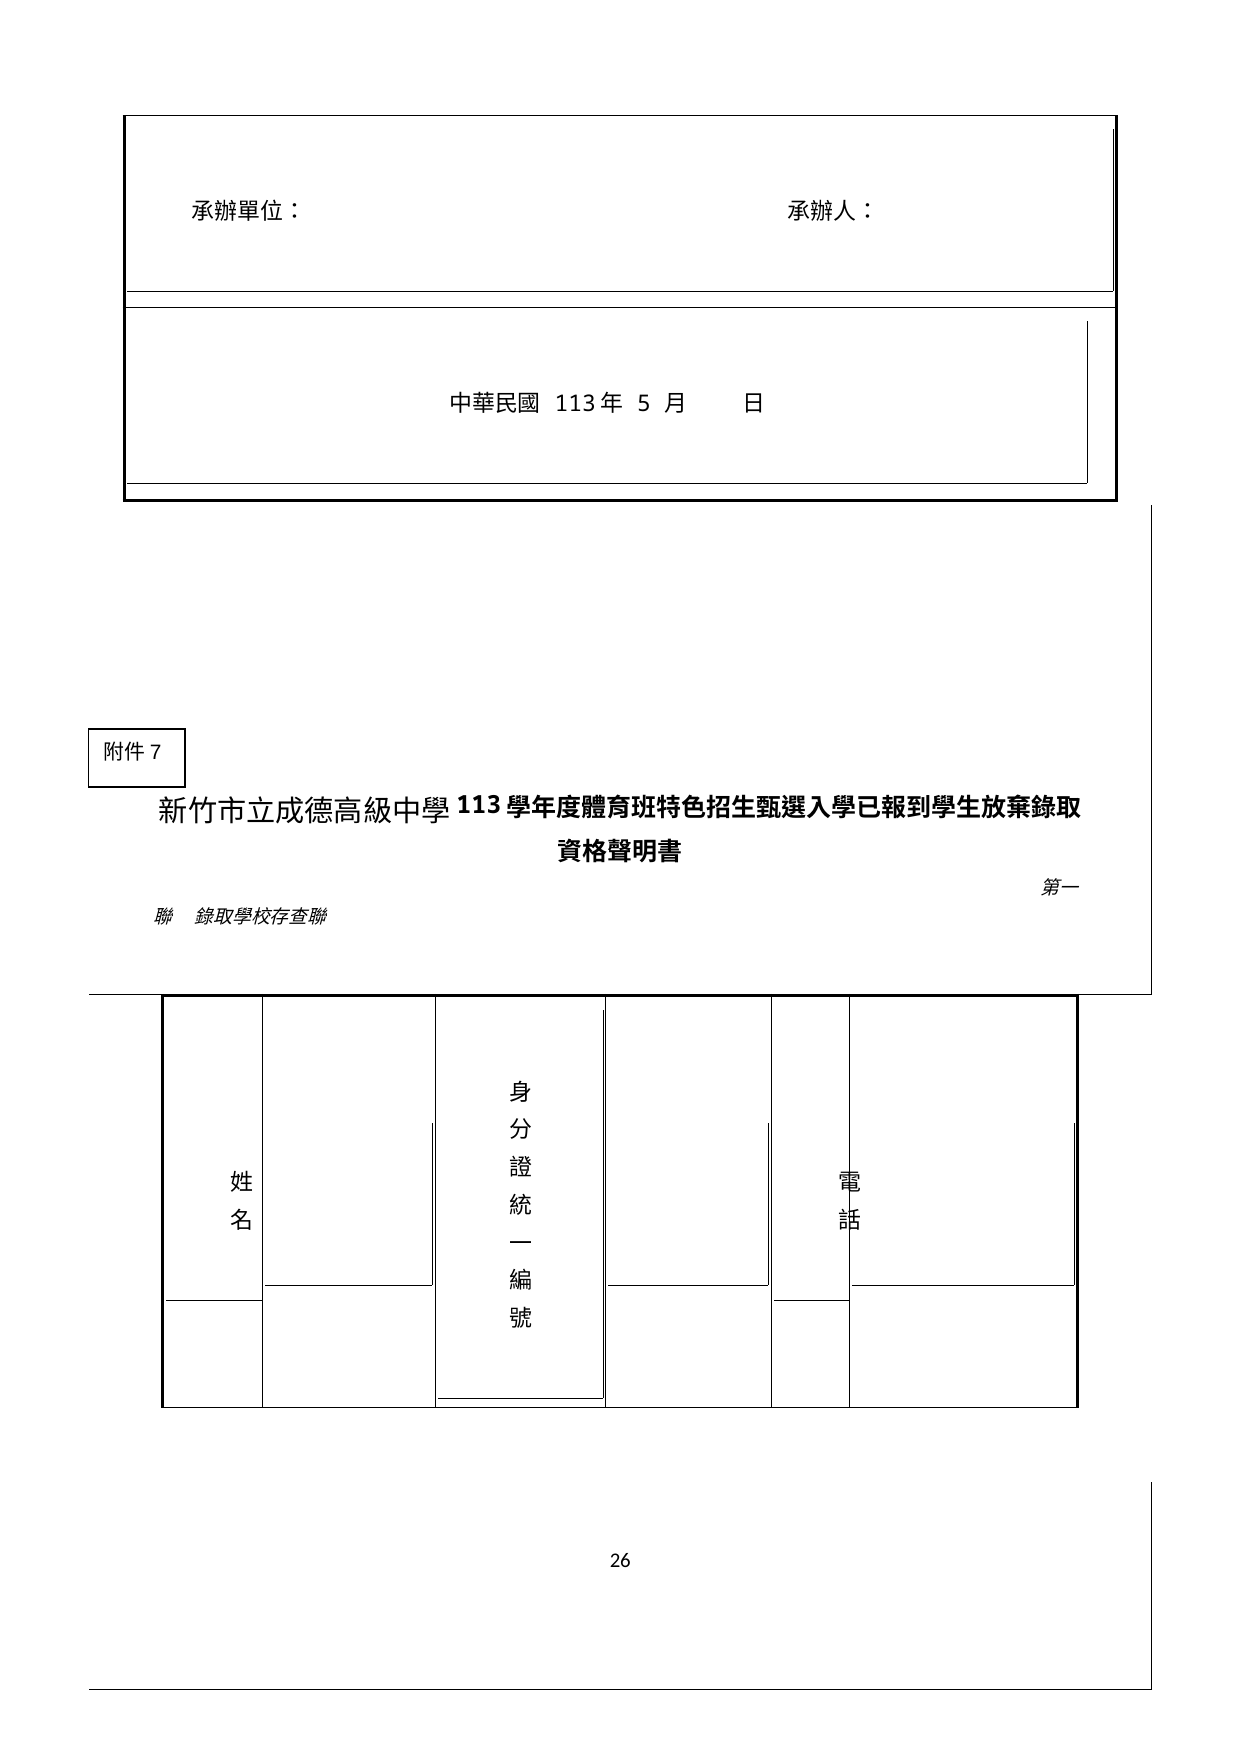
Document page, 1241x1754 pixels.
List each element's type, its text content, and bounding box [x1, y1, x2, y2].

table_header 身分證統一編號 [436, 997, 605, 1407]
subtitle 第一聯 錄取學校存查聯 [88, 808, 1152, 994]
table_header [850, 997, 1076, 1407]
subtitle 新竹市立成德高級中學113學年度體育班特色招生甄選入學已報到學生放棄錄取資格聲明書 [88, 721, 1152, 808]
table_header [606, 997, 771, 1407]
table_cell 中華民國 113年 5 月 日 [126, 308, 1115, 499]
table_cell 承辦單位： 承辦人： [126, 116, 1115, 307]
table_header 電話 [772, 997, 849, 1407]
table_header [263, 997, 435, 1407]
table_header 姓名 [164, 997, 262, 1407]
